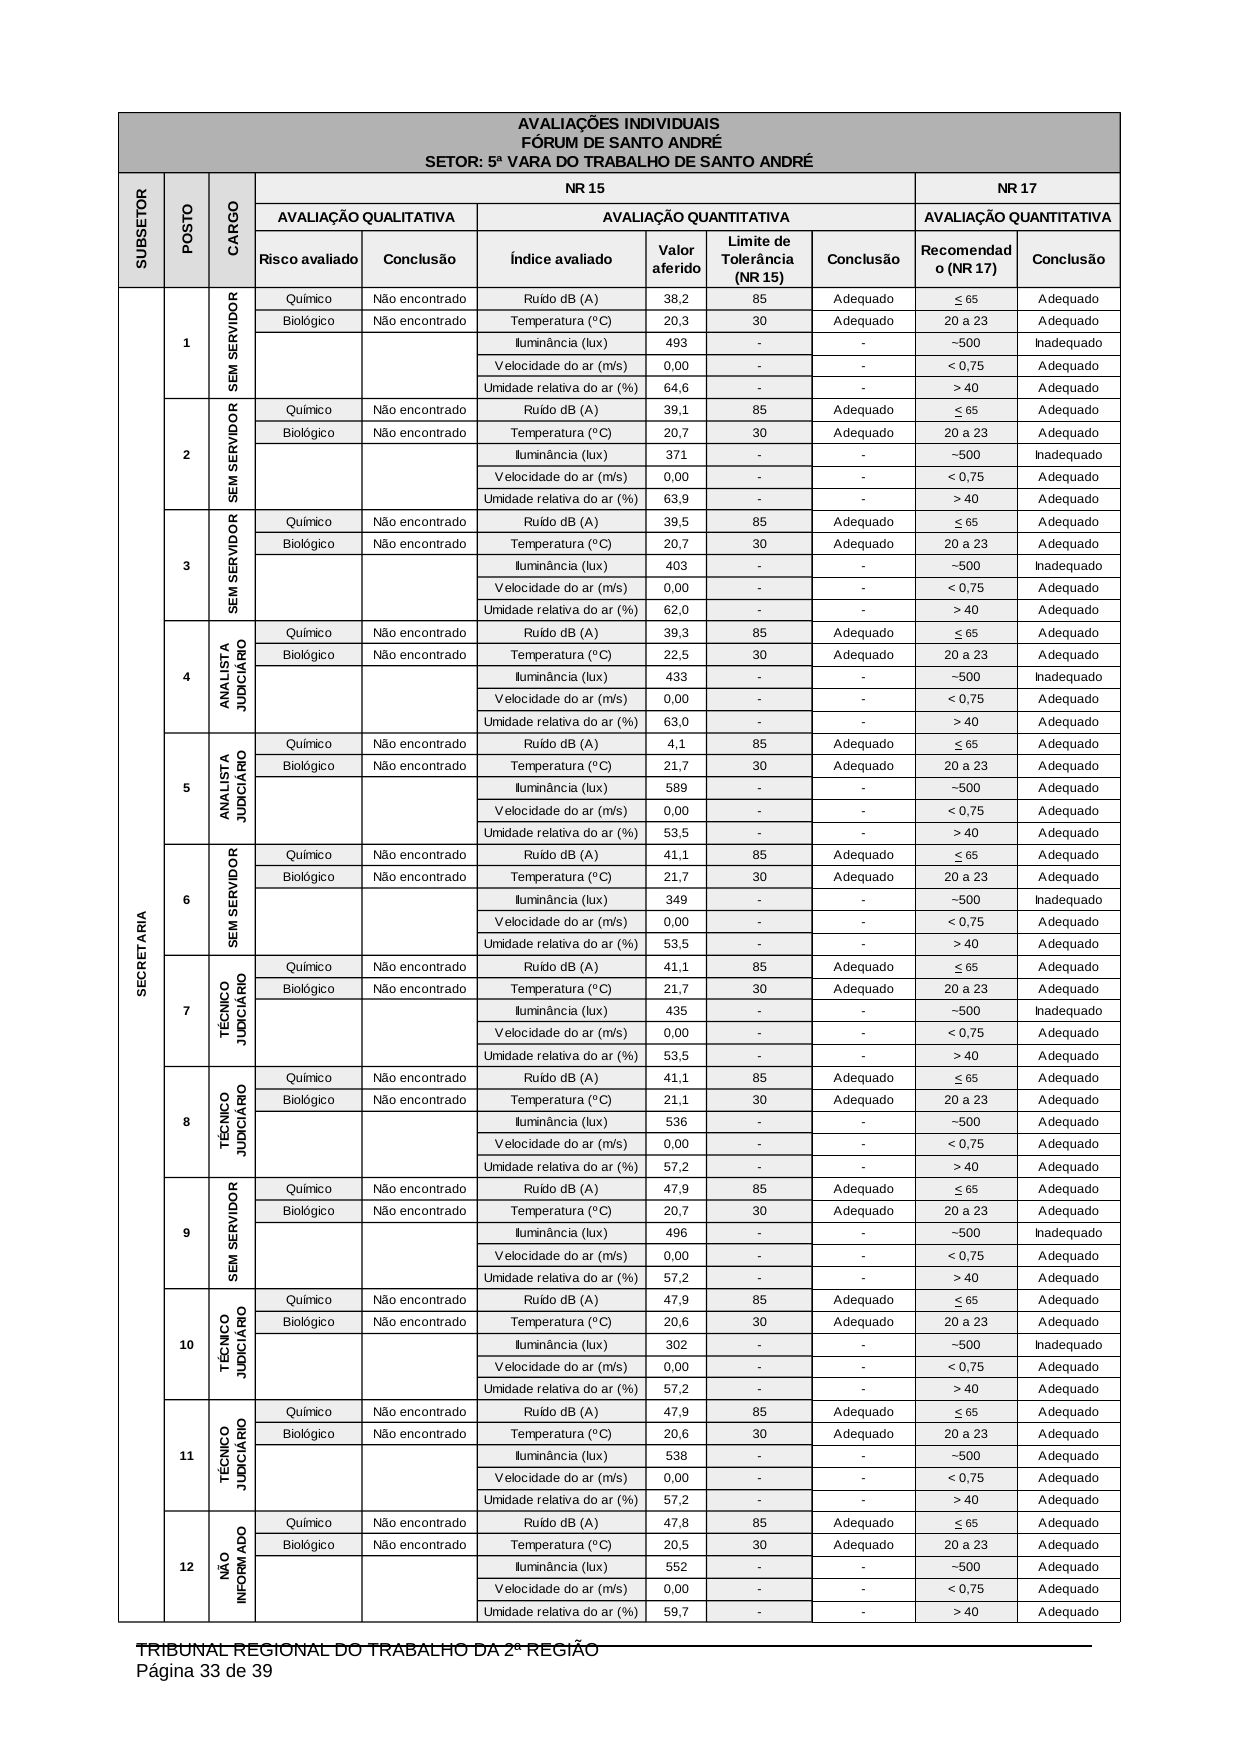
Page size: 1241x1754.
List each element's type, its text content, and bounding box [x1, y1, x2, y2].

text h [136, 75, 1104, 104]
